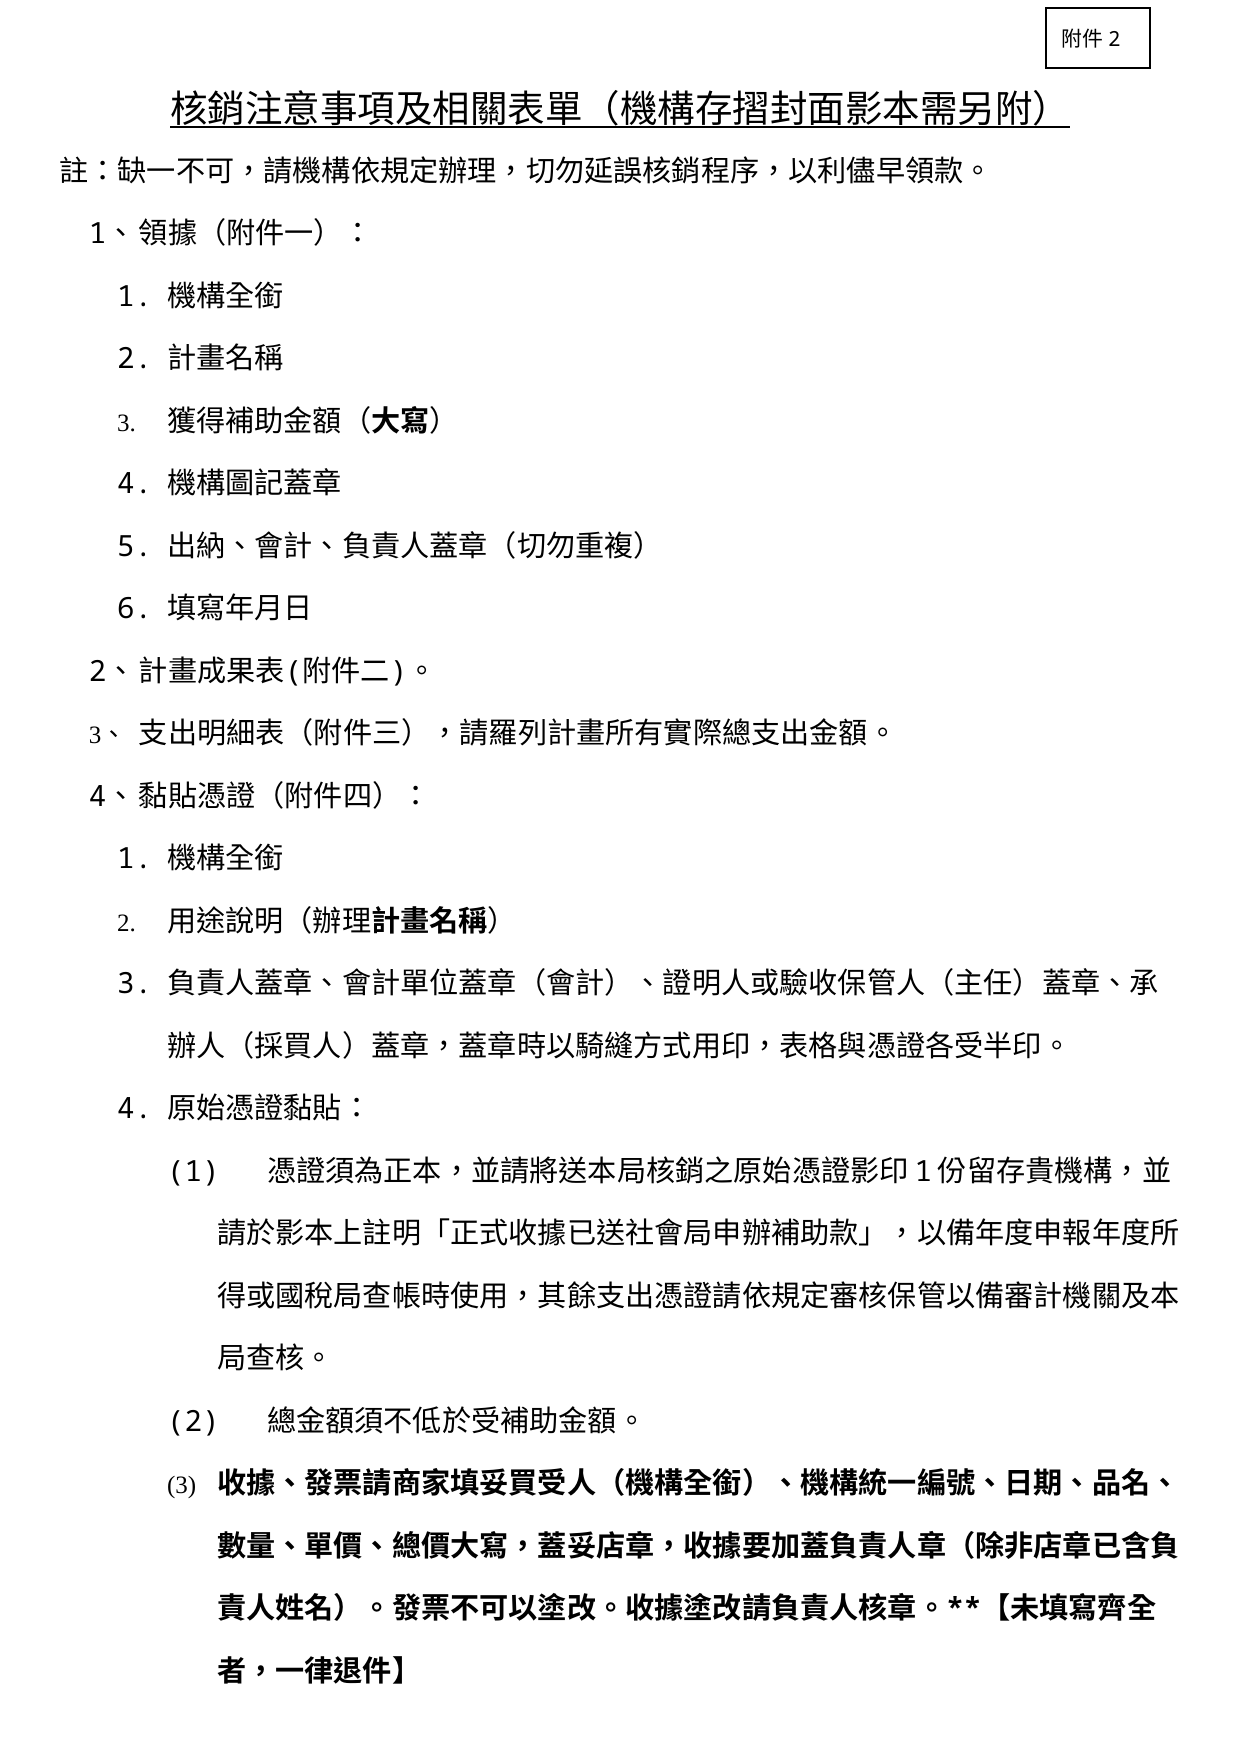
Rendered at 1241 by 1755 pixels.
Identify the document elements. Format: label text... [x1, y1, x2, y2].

list 獲得補助金額（大寫） [117, 377, 1181, 439]
list 憑證須為正本，並請將送本局核銷之原始憑證影印1份留存貴機構，並請於影本上註明「正式收據已送社會局申辦補助款」，以備年度申報年度所得或國稅局查帳時使用，其餘支出憑證請依規定審核保管以備審計機關及本局查核。 [167, 1127, 1181, 1377]
list 領據（附件一）： [89, 189, 1181, 252]
list 填寫年月日 [117, 564, 1181, 627]
text 核銷注意事項及相關表單（機構存摺封面影本需另附） [59, 64, 1181, 127]
list 用途說明（辦理計畫名稱） [117, 877, 1181, 939]
list 機構圖記蓋章 [117, 439, 1181, 502]
list 計畫名稱 [117, 314, 1181, 377]
text 註：缺一不可，請機構依規定辦理，切勿延誤核銷程序，以利儘早領款。 [59, 127, 1181, 189]
list 黏貼憑證（附件四）： [89, 752, 1181, 814]
list 機構全銜 [117, 252, 1181, 314]
list 負責人蓋章、會計單位蓋章（會計）、證明人或驗收保管人（主任）蓋章、承辦人（採買人）蓋章，蓋章時以騎縫方式用印，表格與憑證各受半印。 [117, 939, 1181, 1064]
list 計畫成果表(附件二)。 [89, 627, 1181, 689]
list 總金額須不低於受補助金額。 [167, 1377, 1181, 1439]
list 出納、會計、負責人蓋章（切勿重複） [117, 502, 1181, 564]
list 支出明細表（附件三），請羅列計畫所有實際總支出金額。 [89, 689, 1181, 752]
list 收據、發票請商家填妥買受人（機構全銜）、機構統一編號、日期、品名、數量、單價、總價大寫，蓋妥店章，收據要加蓋負責人章（除非店章已含負責人姓名）。發票不可以塗改。收據塗改請負責人核章。**【未填寫齊全者，一律退件】 [167, 1439, 1181, 1689]
list 原始憑證黏貼： [117, 1064, 1181, 1127]
list 機構全銜 [117, 814, 1181, 877]
